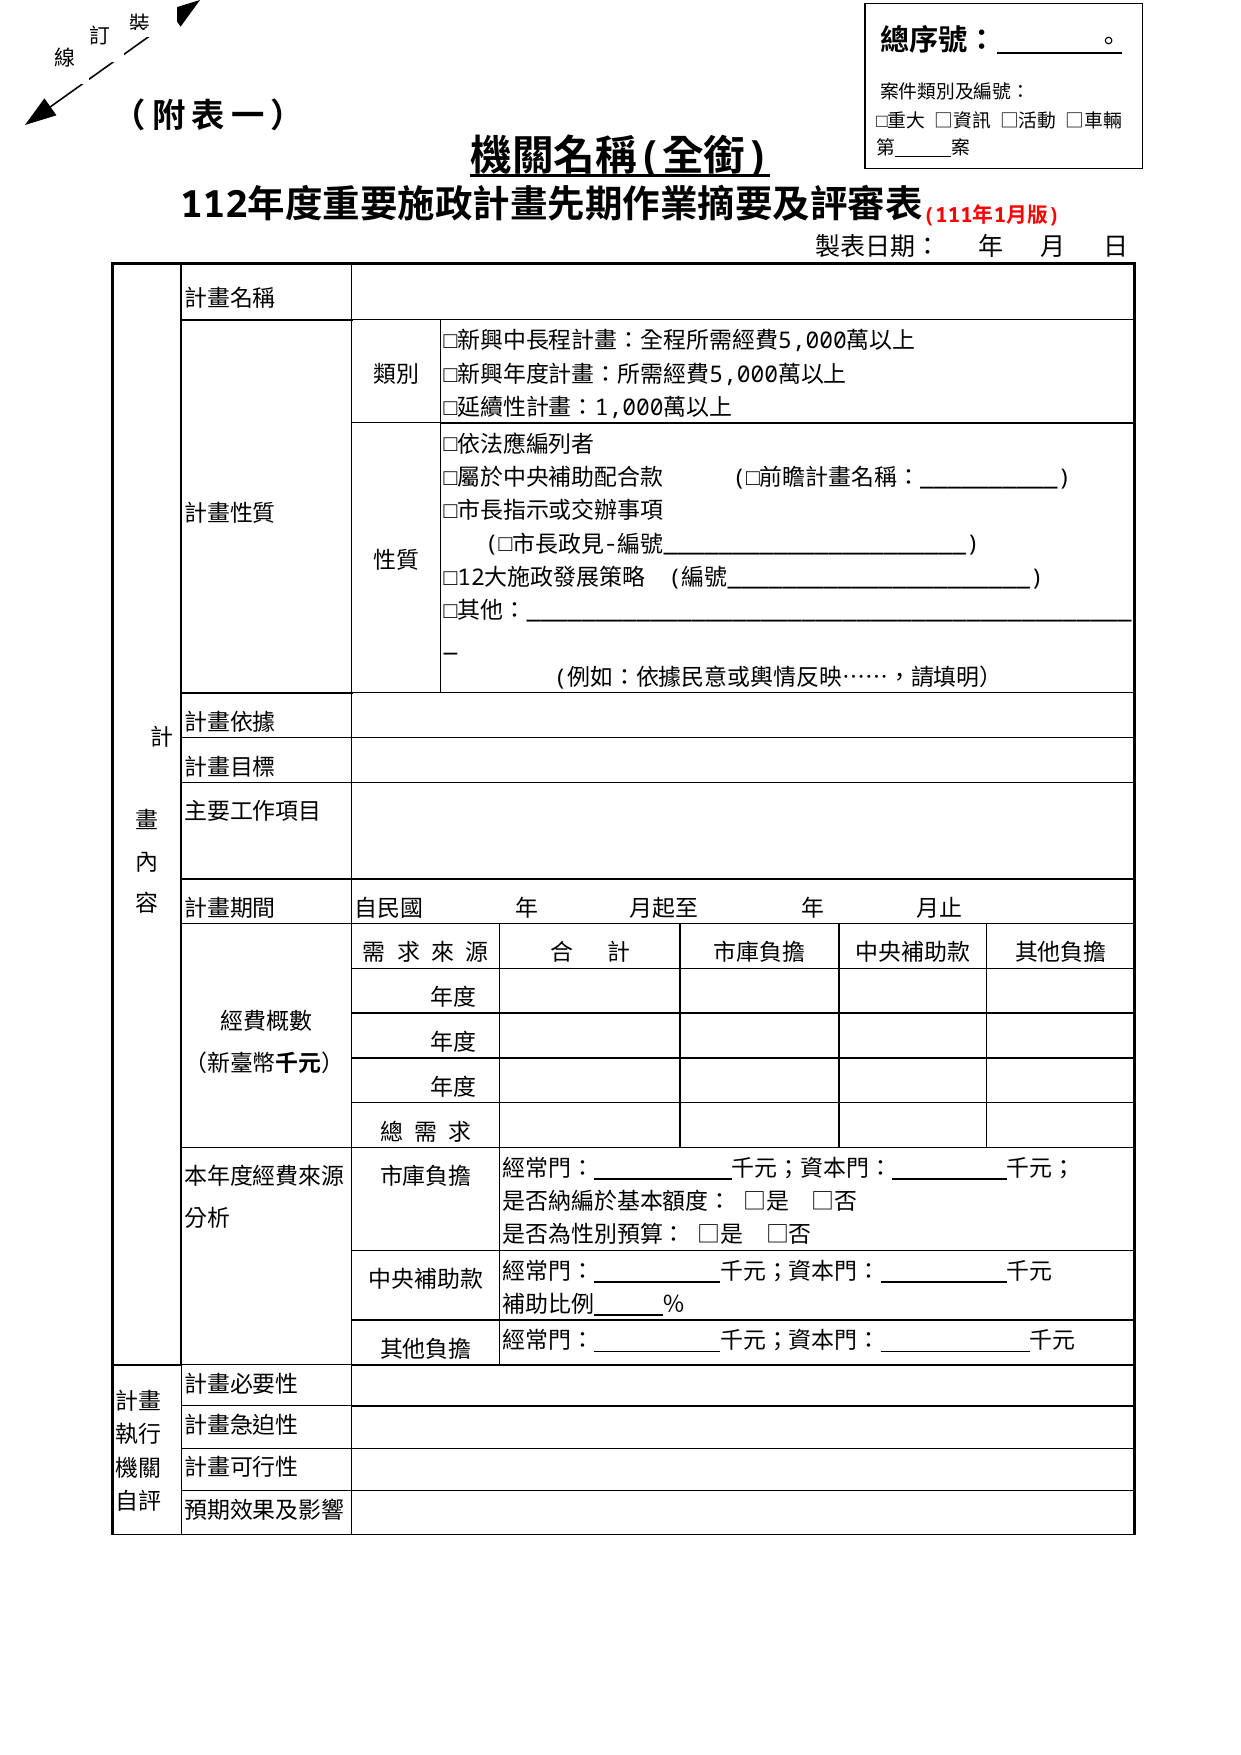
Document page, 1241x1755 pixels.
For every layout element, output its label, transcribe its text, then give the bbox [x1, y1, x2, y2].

text 訂 [89, 19, 109, 49]
text （附表一） [39, 0, 177, 84]
text （附表一） [1143, 3, 1154, 168]
table_cell 年度 [352, 969, 499, 1012]
table_cell [500, 1059, 679, 1102]
table_header 計 畫 內 容 [114, 265, 180, 1364]
table_cell [352, 1491, 1133, 1534]
table_cell [352, 738, 1133, 782]
table_cell [500, 1014, 679, 1057]
table_header 總序號： 。 案件類別及編號： □重大 □資訊 □活動 □車輛 第 案 [866, 4, 1142, 168]
table_cell 計畫目標 [182, 738, 351, 782]
table_cell 年度 [352, 1059, 499, 1102]
table_cell 計畫執行機關 自評 [114, 1366, 181, 1534]
text 製表日期： 年 月 日 [112, 228, 1128, 262]
table_cell [681, 1014, 838, 1057]
table_cell [352, 1449, 1133, 1490]
table_cell 性質 [352, 423, 440, 692]
text 裝 [129, 7, 162, 30]
table_cell 預期效果及影響 [182, 1491, 351, 1534]
text 機關名稱(全銜) [112, 137, 1128, 183]
table_cell [987, 1014, 1133, 1057]
table_cell [352, 1366, 1133, 1405]
table_cell 計畫依據 [182, 694, 351, 737]
table_cell [352, 1407, 1133, 1448]
table_cell 計畫急迫性 [182, 1406, 351, 1448]
table_cell 需 求 來 源 [352, 924, 499, 967]
table_cell 經常門： 千元；資本門： 千元 [500, 1321, 1133, 1364]
table_cell [987, 969, 1133, 1012]
table_cell 本年度經費來源分析 [182, 1148, 351, 1364]
table_header [352, 265, 868, 319]
table_cell [987, 1059, 1133, 1102]
table_cell 計畫必要性 [182, 1365, 351, 1405]
table_cell [840, 969, 986, 1012]
table_cell 經費概數 （新臺幣千元） [182, 924, 351, 1147]
table_cell [681, 1103, 838, 1147]
table_cell 計畫性質 [182, 321, 351, 692]
table_cell 經常門： 千元；資本門： 千元； 是否納編於基本額度： □是 □否 是否為性別預算： □是 □否 [500, 1148, 1133, 1249]
table_cell [352, 693, 1133, 737]
table_header [868, 265, 1009, 319]
table_cell 其他負擔 [987, 924, 1133, 967]
table_cell 總 需 求 [352, 1103, 499, 1147]
table_cell 計畫期間 [182, 880, 351, 923]
table_cell 年度 [352, 1014, 499, 1057]
table_cell [681, 969, 838, 1012]
table_cell [500, 969, 679, 1012]
table_cell [987, 1103, 1133, 1147]
table_cell □依法應編列者 □屬於中央補助配合款 (□前瞻計畫名稱：__________) □市長指示或交辦事項 (□市長政見-編號______________________) □12大施政發展策略 (編號______________________) □其他：_____________________________________________ (例如：依據民意或輿情反映……，請填明） [441, 424, 1133, 692]
table_cell 合 計 [500, 924, 679, 967]
table_cell [840, 1103, 986, 1147]
table_cell 經常門： 千元；資本門： 千元 補助比例 ％ [500, 1251, 1133, 1319]
table_cell 自民國 年 月起至 年 月止 [352, 880, 1133, 923]
table_header [1009, 265, 1133, 319]
table_cell 中央補助款 [352, 1251, 499, 1319]
table_cell [681, 1059, 838, 1102]
text 線 [54, 41, 74, 72]
table_cell □新興中長程計畫：全程所需經費5,000萬以上 □新興年度計畫：所需經費5,000萬以上 □延續性計畫：1,000萬以上 [441, 320, 1133, 422]
table_cell [840, 1059, 986, 1102]
table_cell [840, 1014, 986, 1057]
table_header 計畫名稱 [182, 265, 351, 319]
table_cell [500, 1103, 679, 1147]
text 112年度重要施政計畫先期作業摘要及評審表(111年1月版) [112, 183, 1128, 228]
text （附表一） [112, 3, 864, 168]
table_cell 中央補助款 [840, 924, 986, 967]
table_cell [352, 783, 1133, 878]
table_cell 主要工作項目 [182, 783, 351, 878]
table_cell 計畫可行性 [182, 1449, 351, 1490]
table_cell 市庫負擔 [352, 1148, 499, 1249]
table_cell 市庫負擔 [681, 924, 838, 967]
table_cell 其他負擔 [352, 1321, 499, 1364]
table_cell 類別 [352, 320, 440, 422]
